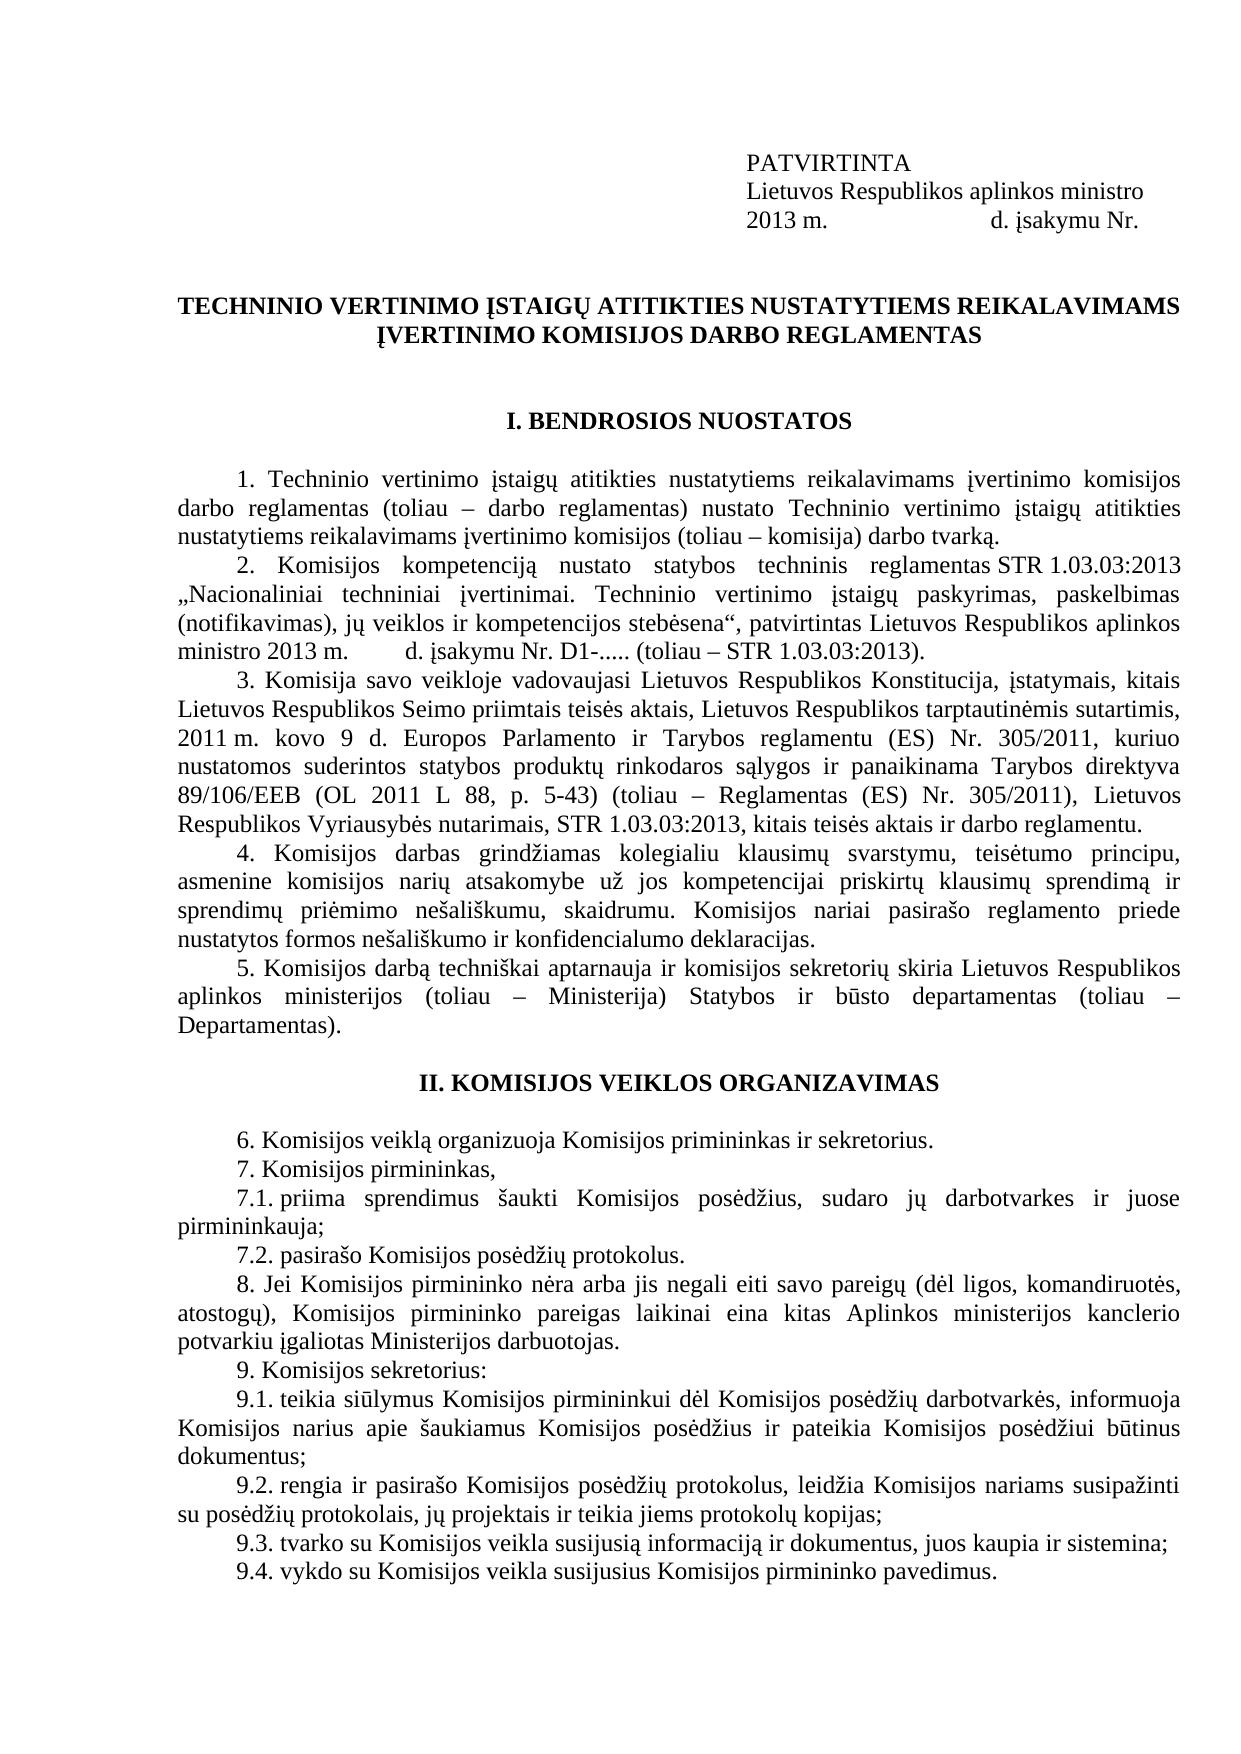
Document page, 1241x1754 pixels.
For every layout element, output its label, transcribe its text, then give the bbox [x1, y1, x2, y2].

text 3. Komisija savo veikloje vadovaujasi Lietuvos Respublikos Konstitucija, įstatymais, kitais Lietuvos Respublikos Seimo priimtais teisės aktais, Lietuvos Respublikos tarptautinėmis sutartimis, 2011 m. kovo 9 d. Europos Parlamento ir Tarybos reglamentu (ES) Nr. 305/2011, kuriuo nustatomos suderintos statybos produktų rinkodaros sąlygos ir panaikinama Tarybos direktyva 89/106/EEB (OL 2011 L 88, p. 5-43) (toliau – Reglamentas (ES) Nr. 305/2011), Lietuvos Respublikos Vyriausybės nutarimais, STR 1.03.03:2013, kitais teisės aktais ir darbo reglamentu. [177, 665, 1181, 838]
text 1. Techninio vertinimo įstaigų atitikties nustatytiems reikalavimams įvertinimo komisijos darbo reglamentas (toliau – darbo reglamentas) nustato Techninio vertinimo įstaigų atitikties nustatytiems reikalavimams įvertinimo komisijos (toliau – komisija) darbo tvarką. [177, 464, 1181, 550]
text 7.1. priima sprendimus šaukti Komisijos posėdžius, sudaro jų darbotvarkes ir juose pirmininkauja; [177, 1183, 1181, 1240]
text II. KOMISIJOS VEIKLOS ORGANIZAVIMAS [177, 1068, 1181, 1096]
text 4. Komisijos darbas grindžiamas kolegialiu klausimų svarstymu, teisėtumo principu, asmenine komisijos narių atsakomybe už jos kompetencijai priskirtų klausimų sprendimą ir sprendimų priėmimo nešališkumu, skaidrumu. Komisijos nariai pasirašo reglamento priede nustatytos formos nešališkumo ir konfidencialumo deklaracijas. [177, 838, 1181, 953]
text 7. Komisijos pirmininkas, [177, 1154, 1181, 1183]
text I. BENDROSIOS NUOSTATOS [177, 406, 1181, 435]
text 7.2. pasirašo Komisijos posėdžių protokolus. [177, 1240, 1181, 1269]
text 9. Komisijos sekretorius: [177, 1355, 1181, 1384]
text 9.1. teikia siūlymus Komisijos pirmininkui dėl Komisijos posėdžių darbotvarkės, informuoja Komisijos narius apie šaukiamus Komisijos posėdžius ir pateikia Komisijos posėdžiui būtinus dokumentus; [177, 1384, 1181, 1470]
text 6. Komisijos veiklą organizuoja Komisijos primininkas ir sekretorius. [177, 1125, 1181, 1154]
text 9.3. tvarko su Komisijos veikla susijusią informaciją ir dokumentus, juos kaupia ir sistemina; [177, 1528, 1181, 1556]
text 9.2. rengia ir pasirašo Komisijos posėdžių protokolus, leidžia Komisijos nariams susipažinti su posėdžių protokolais, jų projektais ir teikia jiems protokolų kopijas; [177, 1470, 1181, 1528]
text 5. Komisijos darbą techniškai aptarnauja ir komisijos sekretorių skiria Lietuvos Respublikos aplinkos ministerijos (toliau – Ministerija) Statybos ir būsto departamentas (toliau – Departamentas). [177, 953, 1181, 1039]
table_header PATVIRTINTA Lietuvos Respublikos aplinkos ministro 2013 m. d. įsakymu Nr. [735, 148, 1204, 234]
table_header [177, 148, 735, 234]
text 9.4. vykdo su Komisijos veikla susijusius Komisijos pirmininko pavedimus. [177, 1556, 1181, 1585]
text 8. Jei Komisijos pirmininko nėra arba jis negali eiti savo pareigų (dėl ligos, komandiruotės, atostogų), Komisijos pirmininko pareigas laikinai eina kitas Aplinkos ministerijos kanclerio potvarkiu įgaliotas Ministerijos darbuotojas. [177, 1269, 1181, 1355]
text TECHNINIO VERTINIMO ĮSTAIGŲ ATITIKTIES NUSTATYTIEMS REIKALAVIMAMS ĮVERTINIMO KOMISIJOS DARBO REGLAMENTAS [177, 291, 1181, 349]
text 2. Komisijos kompetenciją nustato statybos techninis reglamentas STR 1.03.03:2013 „Nacionaliniai techniniai įvertinimai. Techninio vertinimo įstaigų paskyrimas, paskelbimas (notifikavimas), jų veiklos ir kompetencijos stebėsena“, patvirtintas Lietuvos Respublikos aplinkos ministro 2013 m. d. įsakymu Nr. D1-..... (toliau – STR 1.03.03:2013). [177, 550, 1181, 665]
